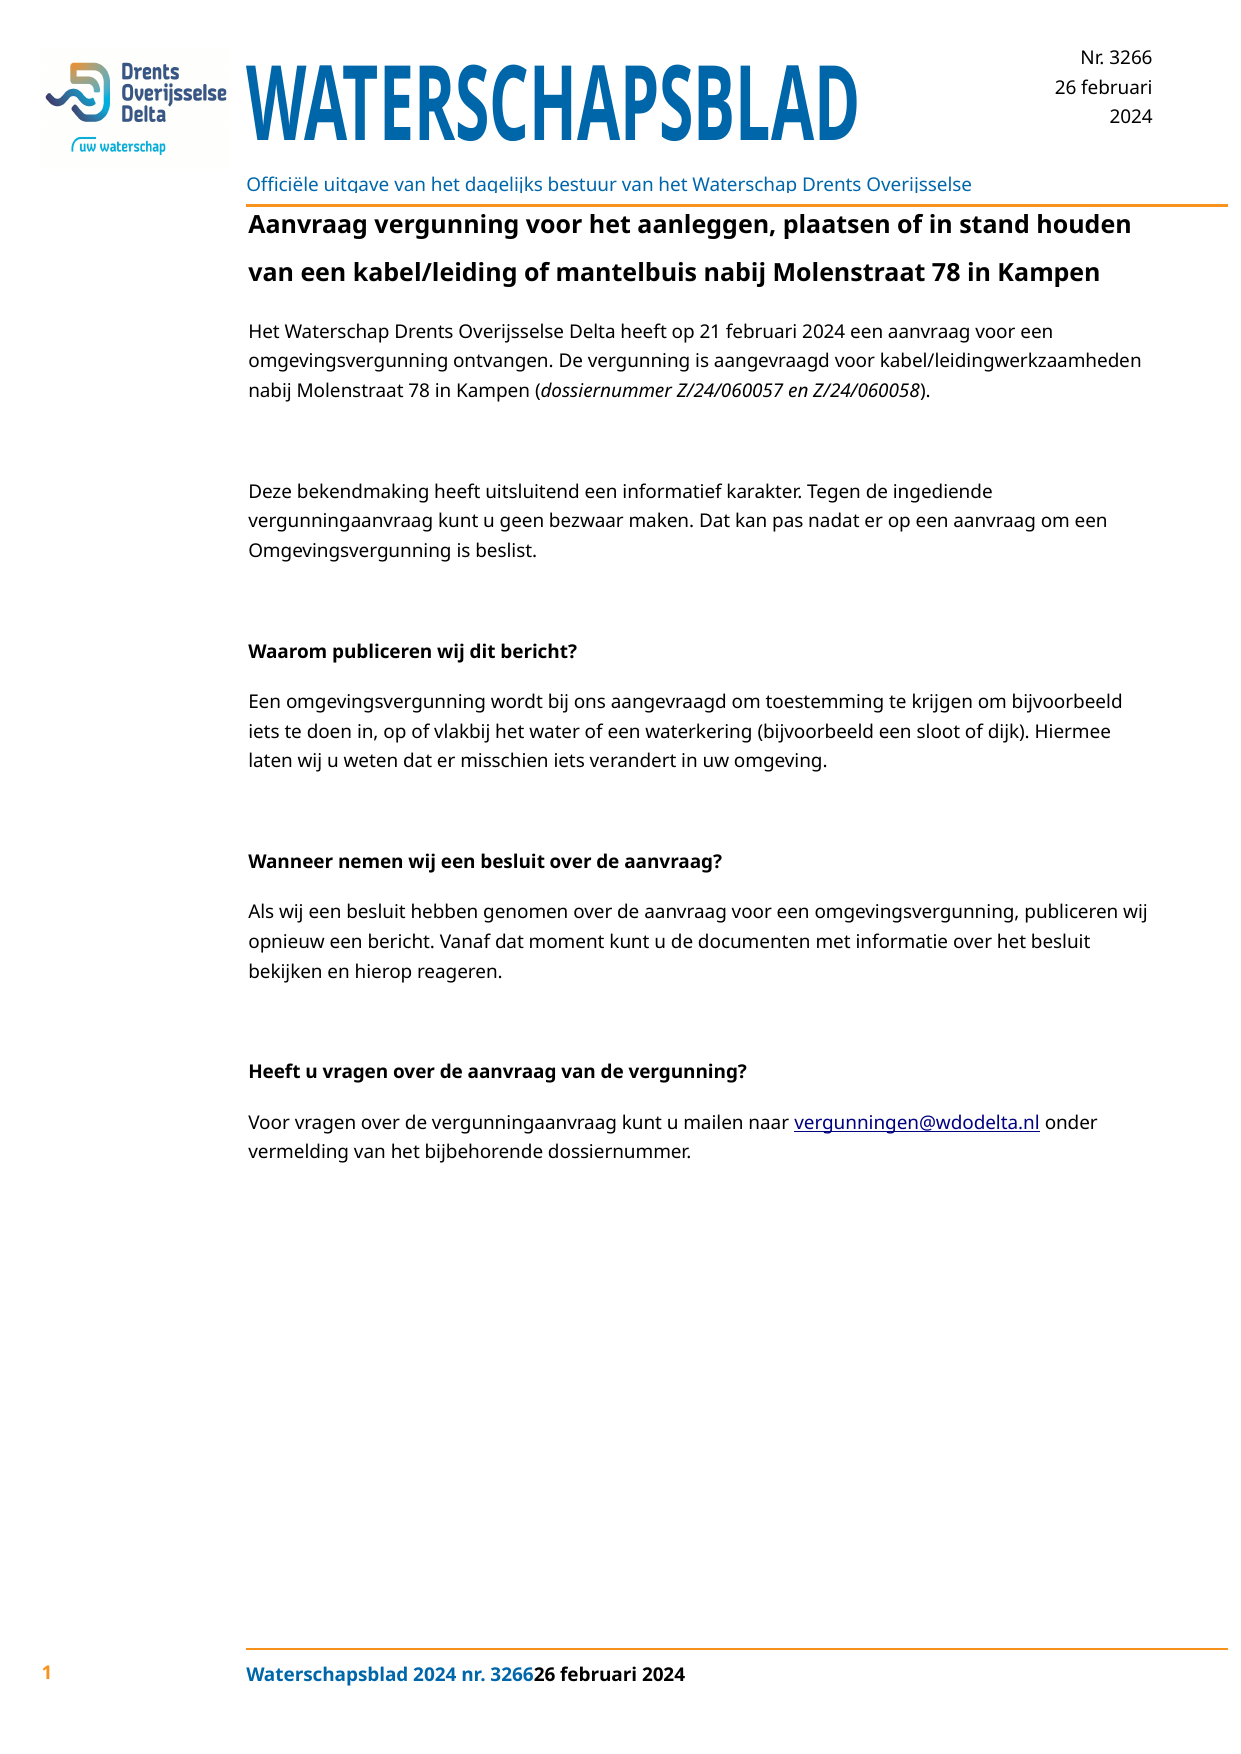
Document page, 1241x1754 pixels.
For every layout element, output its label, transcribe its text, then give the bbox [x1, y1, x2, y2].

text Als wij een besluit hebben genomen over de aanvraag voor een omgevingsvergunning, publiceren wij opnieuw een bericht. Vanaf dat moment kunt u de documenten met informatie over het besluit bekijken en hierop reageren. [248, 899, 1152, 984]
text Wanneer nemen wij een besluit over de aanvraag? [248, 848, 1152, 874]
text Heeft u vragen over de aanvraag van de vergunning? [248, 1059, 1152, 1084]
text Deze bekendmaking heeft uitsluitend een informatief karakter. Tegen de ingediende vergunningaanvraag kunt u geen bezwaar maken. Dat kan pas nadat er op een aanvraag om een Omgevingsvergunning is beslist. [248, 478, 1152, 563]
text Voor vragen over de vergunningaanvraag kunt u mailen naar vergunningen@wdodelta.nl onder vermelding van het bijbehorende dossiernummer. [248, 1109, 1152, 1164]
text Het Waterschap Drents Overijsselse Delta heeft op 21 februari 2024 een aanvraag voor een omgevingsvergunning ontvangen. De vergunning is aangevraagd voor kabel/leidingwerkzaamheden nabij Molenstraat 78 in Kampen (dossiernummer Z/24/060057 en Z/24/060058). [248, 318, 1152, 403]
text Een omgevingsvergunning wordt bij ons aangevraagd om toestemming te krijgen om bijvoorbeeld iets te doen in, op of vlakbij het water of een waterkering (bijvoorbeeld een sloot of dijk). Hiermee laten wij u weten dat er misschien iets verandert in uw omgeving. [248, 688, 1152, 773]
picture [41, 47, 231, 172]
text Aanvraag vergunning voor het aanleggen, plaatsen of in stand houden van een kabel/leiding of mantelbuis nabij Molenstraat 78 in Kampen [248, 207, 1152, 288]
text Waarom publiceren wij dit bericht? [248, 638, 1152, 664]
